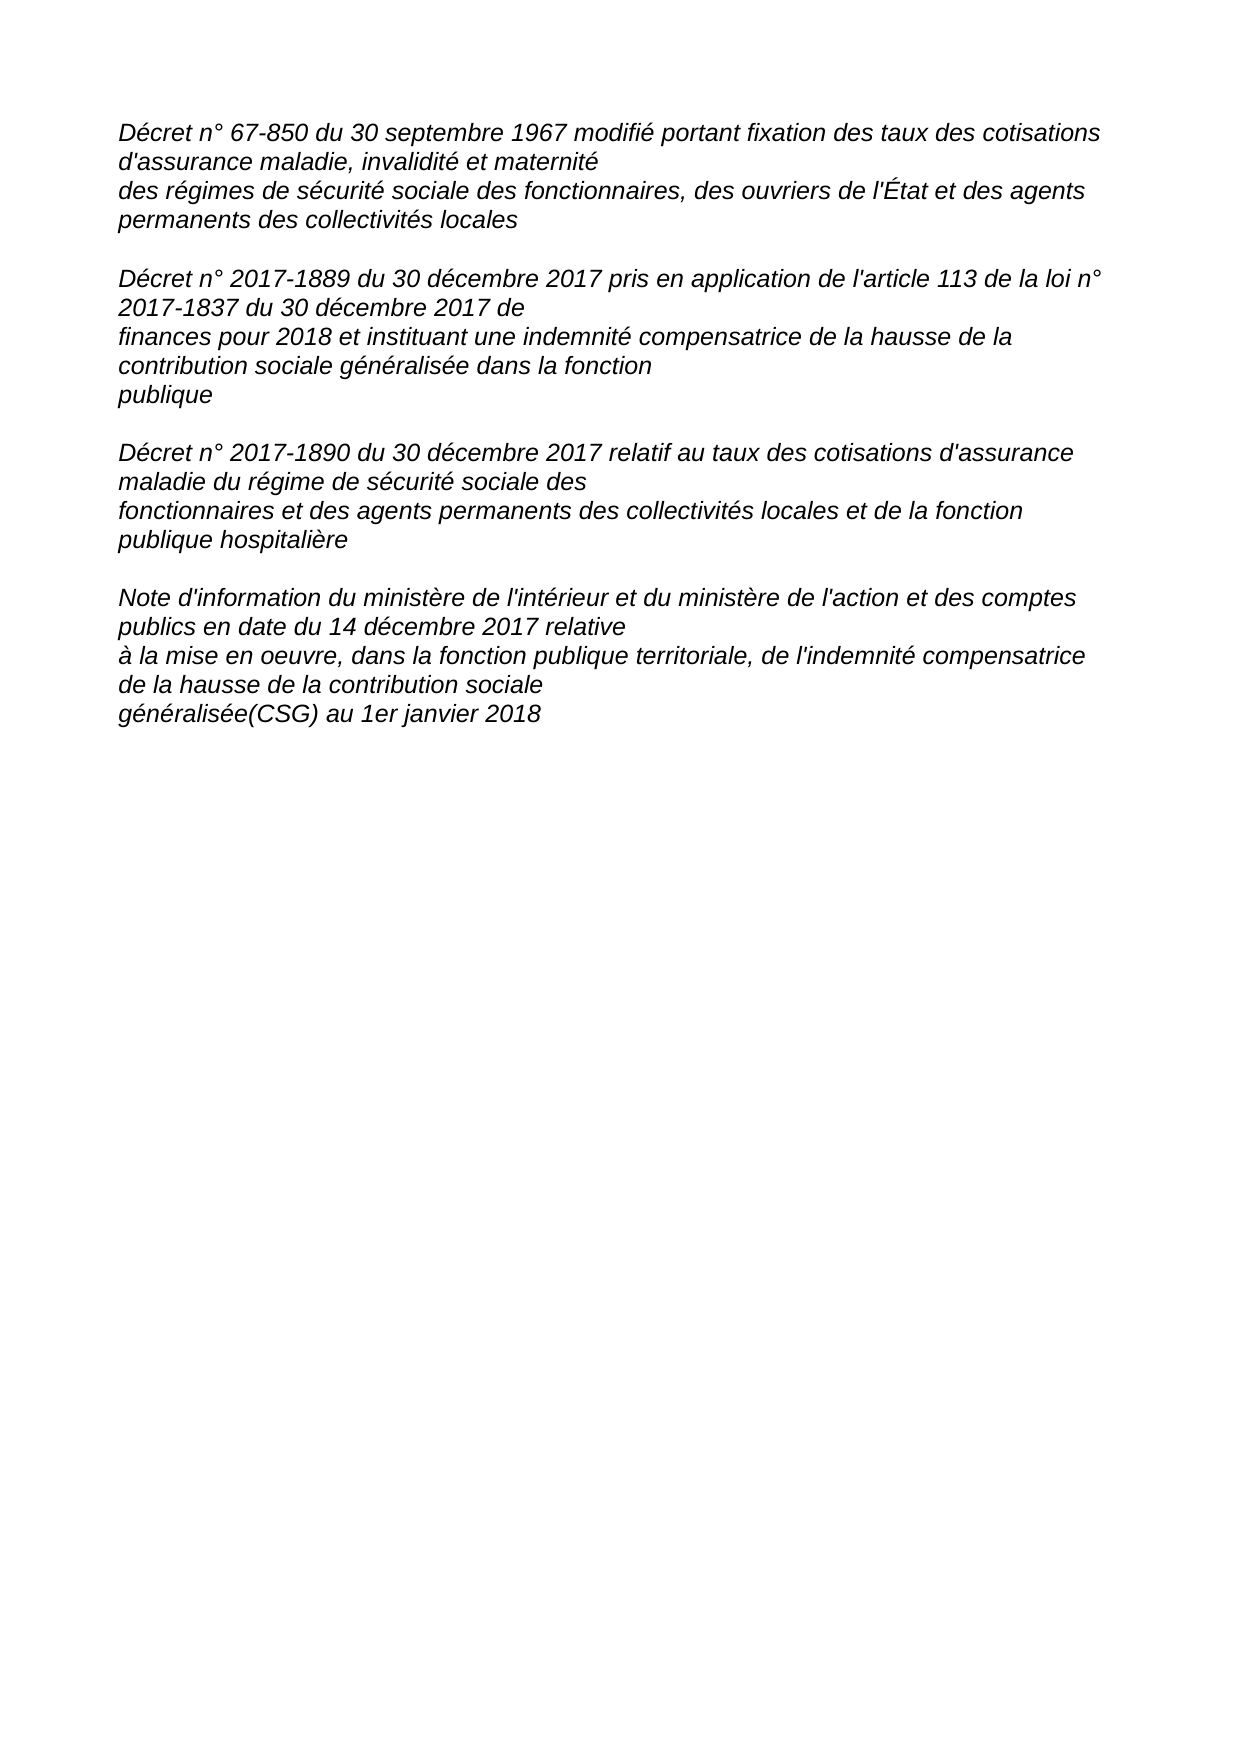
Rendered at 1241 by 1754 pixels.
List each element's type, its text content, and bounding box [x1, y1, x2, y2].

text à la mise en oeuvre, dans la fonction publique territoriale, de l'indemnité compensatrice de la hausse de la contribution sociale [118, 641, 1122, 699]
text fonctionnaires et des agents permanents des collectivités locales et de la fonction publique hospitalière [118, 496, 1122, 554]
text publique [118, 380, 1122, 409]
text Décret n° 2017-1889 du 30 décembre 2017 pris en application de l'article 113 de la loi n° 2017-1837 du 30 décembre 2017 de [118, 263, 1122, 322]
text Note d'information du ministère de l'intérieur et du ministère de l'action et des comptes publics en date du 14 décembre 2017 relative [118, 583, 1122, 641]
text des régimes de sécurité sociale des fonctionnaires, des ouvriers de l'État et des agents permanents des collectivités locales [118, 176, 1122, 234]
text généralisée(CSG) au 1er janvier 2018 [118, 699, 1122, 728]
text Décret n° 2017-1890 du 30 décembre 2017 relatif au taux des cotisations d'assurance maladie du régime de sécurité sociale des [118, 438, 1122, 496]
text Décret n° 67-850 du 30 septembre 1967 modifié portant fixation des taux des cotisations d'assurance maladie, invalidité et maternité [118, 118, 1122, 176]
text finances pour 2018 et instituant une indemnité compensatrice de la hausse de la contribution sociale généralisée dans la fonction [118, 322, 1122, 380]
